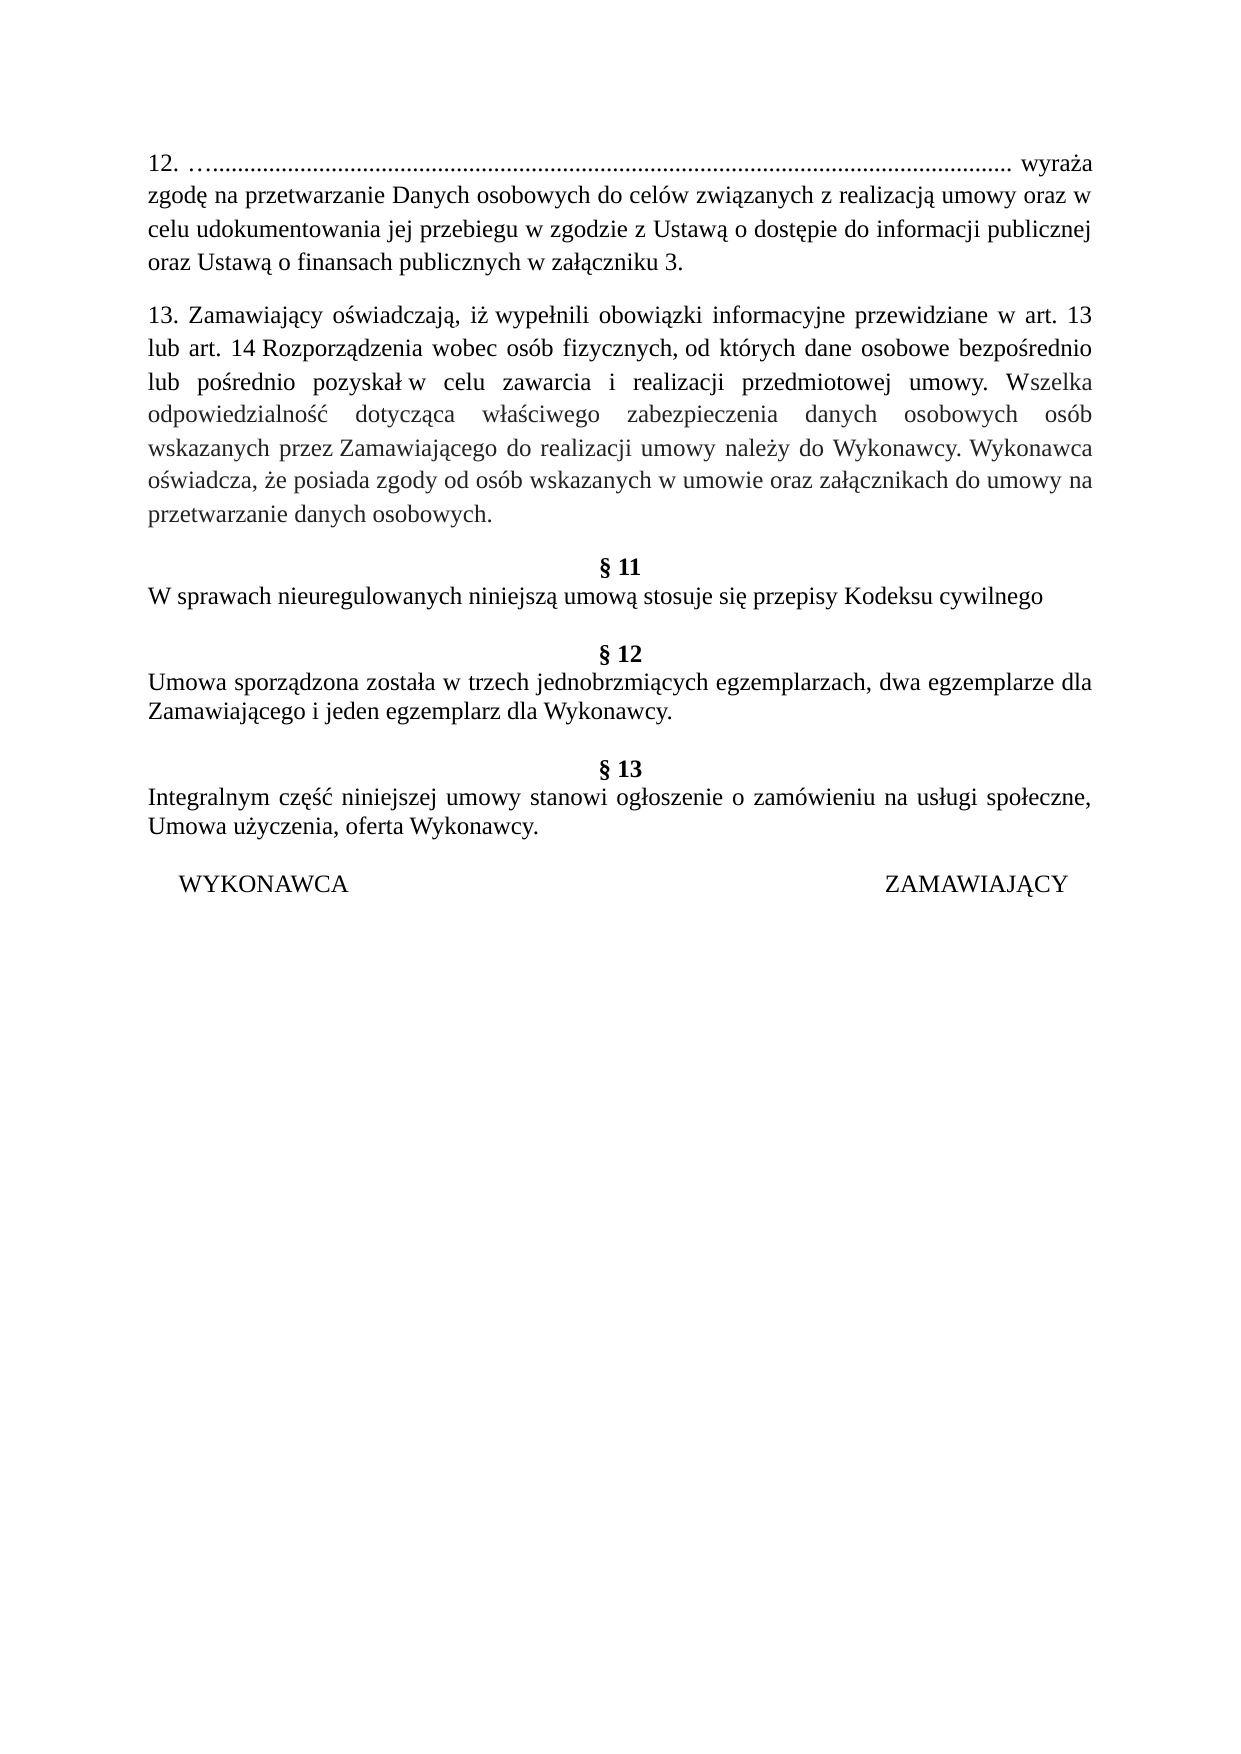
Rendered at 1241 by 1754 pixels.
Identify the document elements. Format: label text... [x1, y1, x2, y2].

text 13. Zamawiający oświadczają, iż wypełnili obowiązki informacyjne przewidziane w art. 13 lub art. 14 Rozporządzenia wobec osób fizycznych, od których dane osobowe bezpośrednio lub pośrednio pozyskał w celu zawarcia i realizacji przedmiotowej umowy. Wszelka odpowiedzialność dotycząca właściwego zabezpieczenia danych osobowych osób wskazanych przez Zamawiającego do realizacji umowy należy do Wykonawcy. Wykonawca oświadcza, że posiada zgody od osób wskazanych w umowie oraz załącznikach do umowy na przetwarzanie danych osobowych. [148, 301, 1093, 527]
list Integralnym część niniejszej umowy stanowi ogłoszenie o zamówieniu na usługi społeczne, Umowa użyczenia, oferta Wykonawcy. [148, 782, 1093, 840]
text 12. …................................................................................................................................ wyraża zgodę na przetwarzanie Danych osobowych do celów związanych z realizacją umowy oraz w celu udokumentowania jej przebiegu w zgodzie z Ustawą o dostępie do informacji publicznej oraz Ustawą o finansach publicznych w załączniku 3. [148, 148, 1093, 275]
text W sprawach nieuregulowanych niniejszą umową stosuje się przepisy Kodeksu cywilnego [148, 581, 1093, 610]
text § 11 [148, 552, 1093, 581]
text § 13 [148, 754, 1093, 782]
text § 12 [148, 639, 1093, 667]
text WYKONAWCA ZAMAWIAJĄCY [148, 869, 1093, 897]
text Umowa sporządzona została w trzech jednobrzmiących egzemplarzach, dwa egzemplarze dla Zamawiającego i jeden egzemplarz dla Wykonawcy. [148, 667, 1093, 725]
